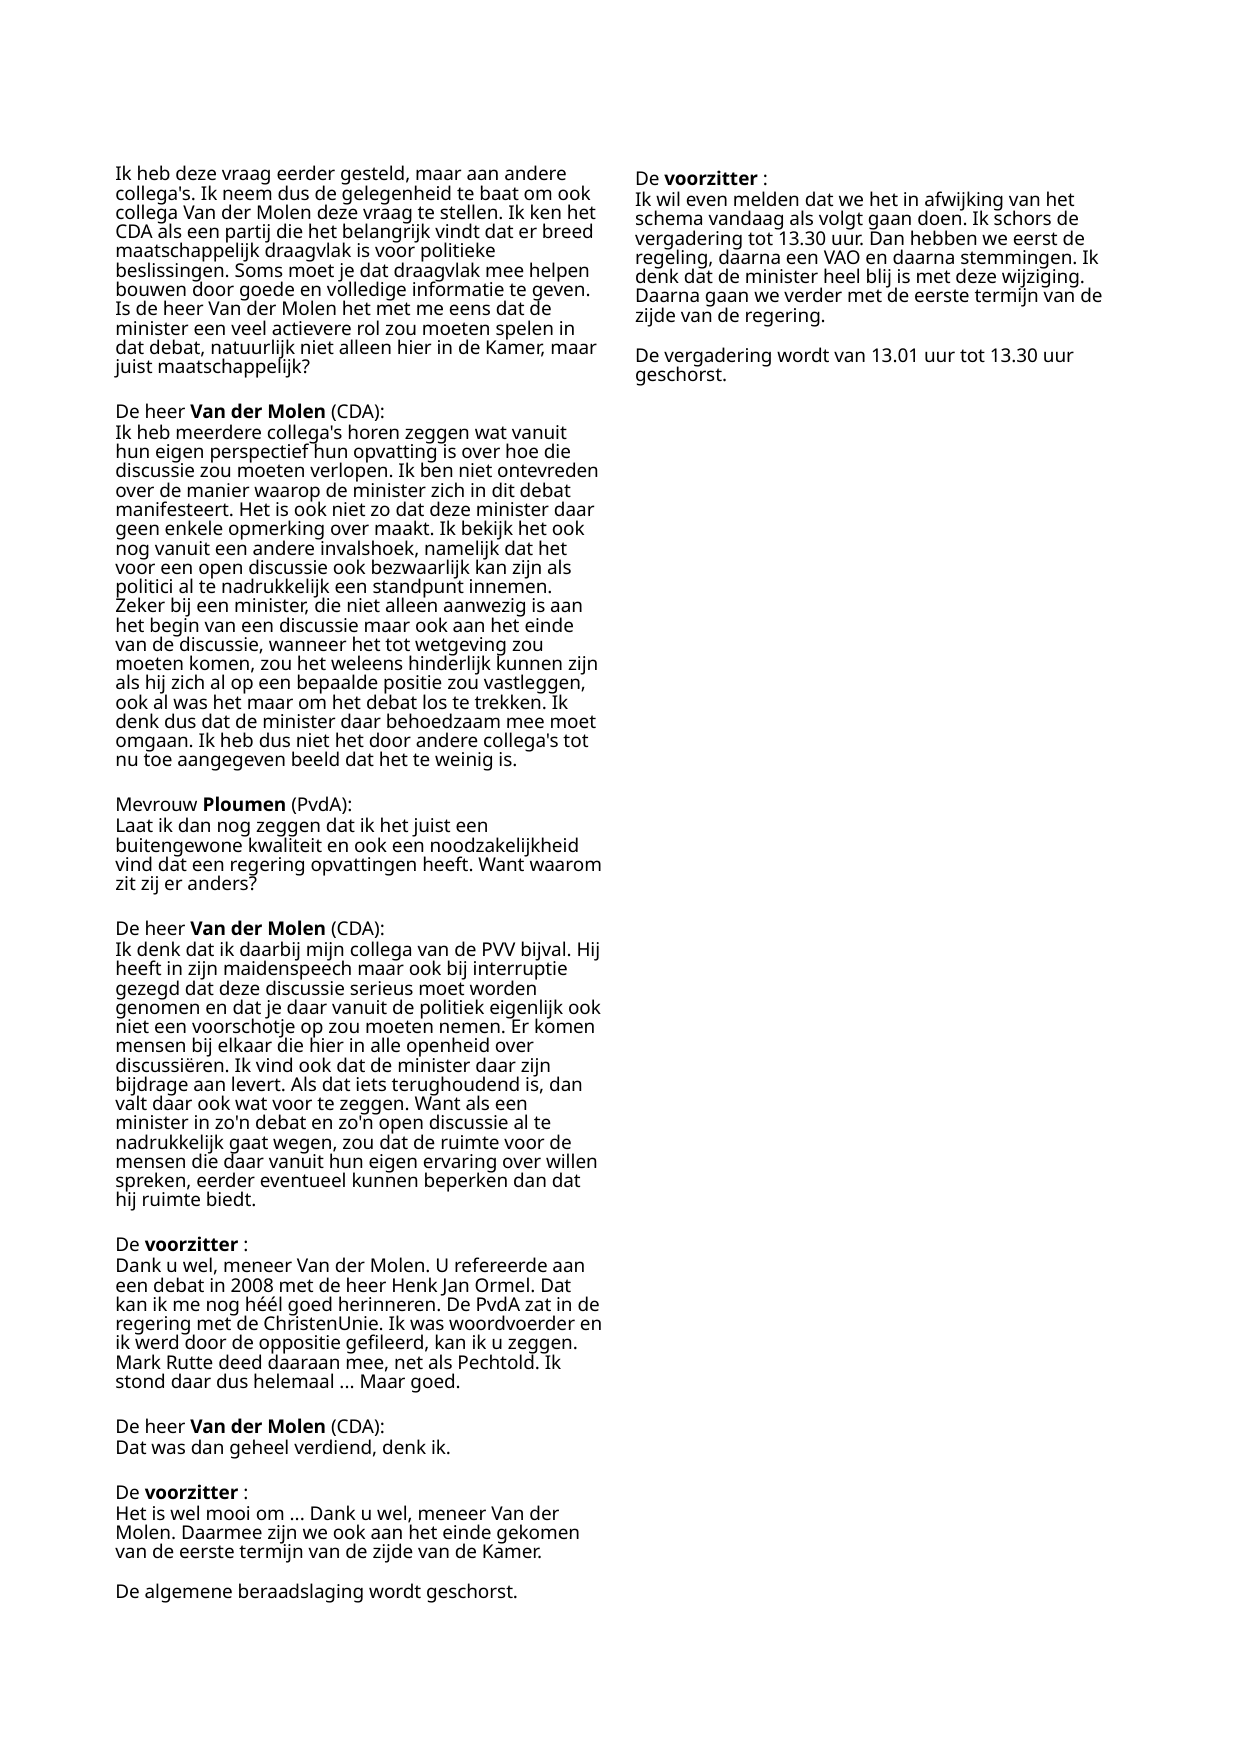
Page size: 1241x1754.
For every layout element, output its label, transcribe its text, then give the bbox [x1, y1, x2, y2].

text Laat ik dan nog zeggen dat ik het juist een buitengewone kwaliteit en ook een noodzakelijkheid vind dat een regering opvattingen heeft. Want waarom zit zij er anders? [115, 817, 605, 894]
text Ik heb deze vraag eerder gesteld, maar aan andere collega's. Ik neem dus de gelegenheid te baat om ook collega Van der Molen deze vraag te stellen. Ik ken het CDA als een partij die het belangrijk vindt dat er breed maatschappelijk draagvlak is voor politieke beslissingen. Soms moet je dat draagvlak mee helpen bouwen door goede en volledige informatie te geven. Is de heer Van der Molen het met me eens dat de minister een veel actievere rol zou moeten spelen in dat debat, natuurlijk niet alleen hier in de Kamer, maar juist maatschappelijk? [115, 165, 605, 377]
text De vergadering wordt van 13.01 uur tot 13.30 uur geschorst. [635, 347, 1125, 385]
text Ik denk dat ik daarbij mijn collega van de PVV bijval. Hij heeft in zijn maidenspeech maar ook bij interruptie gezegd dat deze discussie serieus moet worden genomen en dat je daar vanuit de politiek eigenlijk ook niet een voorschotje op zou moeten nemen. Er komen mensen bij elkaar die hier in alle openheid over discussiëren. Ik vind ook dat de minister daar zijn bijdrage aan levert. Als dat iets terughoudend is, dan valt daar ook wat voor te zeggen. Want als een minister in zo'n debat en zo'n open discussie al te nadrukkelijk gaat wegen, zou dat de ruimte voor de mensen die daar vanuit hun eigen ervaring over willen spreken, eerder eventueel kunnen beperken dan dat hij ruimte biedt. [115, 941, 605, 1211]
text De heer Van der Molen (CDA): [115, 1413, 605, 1439]
text De voorzitter : [115, 1479, 605, 1504]
text De voorzitter : [635, 165, 1125, 191]
text De algemene beraadslaging wordt geschorst. [115, 1583, 605, 1602]
text De voorzitter : [115, 1232, 605, 1257]
text Ik heb meerdere collega's horen zeggen wat vanuit hun eigen perspectief hun opvatting is over hoe die discussie zou moeten verlopen. Ik ben niet ontevreden over de manier waarop de minister zich in dit debat manifesteert. Het is ook niet zo dat deze minister daar geen enkele opmerking over maakt. Ik bekijk het ook nog vanuit een andere invalshoek, namelijk dat het voor een open discussie ook bezwaarlijk kan zijn als politici al te nadrukkelijk een standpunt innemen. Zeker bij een minister, die niet alleen aanwezig is aan het begin van een discussie maar ook aan het einde van de discussie, wanneer het tot wetgeving zou moeten komen, zou het weleens hinderlijk kunnen zijn als hij zich al op een bepaalde positie zou vastleggen, ook al was het maar om het debat los te trekken. Ik denk dus dat de minister daar behoedzaam mee moet omgaan. Ik heb dus niet het door andere collega's tot nu toe aangegeven beeld dat het te weinig is. [115, 424, 605, 771]
text Dat was dan geheel verdiend, denk ik. [115, 1439, 605, 1458]
text Mevrouw Ploumen (PvdA): [115, 792, 605, 817]
text Dank u wel, meneer Van der Molen. U refereerde aan een debat in 2008 met de heer Henk Jan Ormel. Dat kan ik me nog héél goed herinneren. De PvdA zat in de regering met de ChristenUnie. Ik was woordvoerder en ik werd door de oppositie gefileerd, kan ik u zeggen. Mark Rutte deed daaraan mee, net als Pechtold. Ik stond daar dus helemaal ... Maar goed. [115, 1257, 605, 1392]
text De heer Van der Molen (CDA): [115, 915, 605, 941]
text Het is wel mooi om ... Dank u wel, meneer Van der Molen. Daarmee zijn we ook aan het einde gekomen van de eerste termijn van de zijde van de Kamer. [115, 1504, 605, 1562]
text Ik wil even melden dat we het in afwijking van het schema vandaag als volgt gaan doen. Ik schors de vergadering tot 13.30 uur. Dan hebben we eerst de regeling, daarna een VAO en daarna stemmingen. Ik denk dat de minister heel blij is met deze wijziging. Daarna gaan we verder met de eerste termijn van de zijde van de regering. [635, 191, 1125, 326]
text De heer Van der Molen (CDA): [115, 398, 605, 424]
